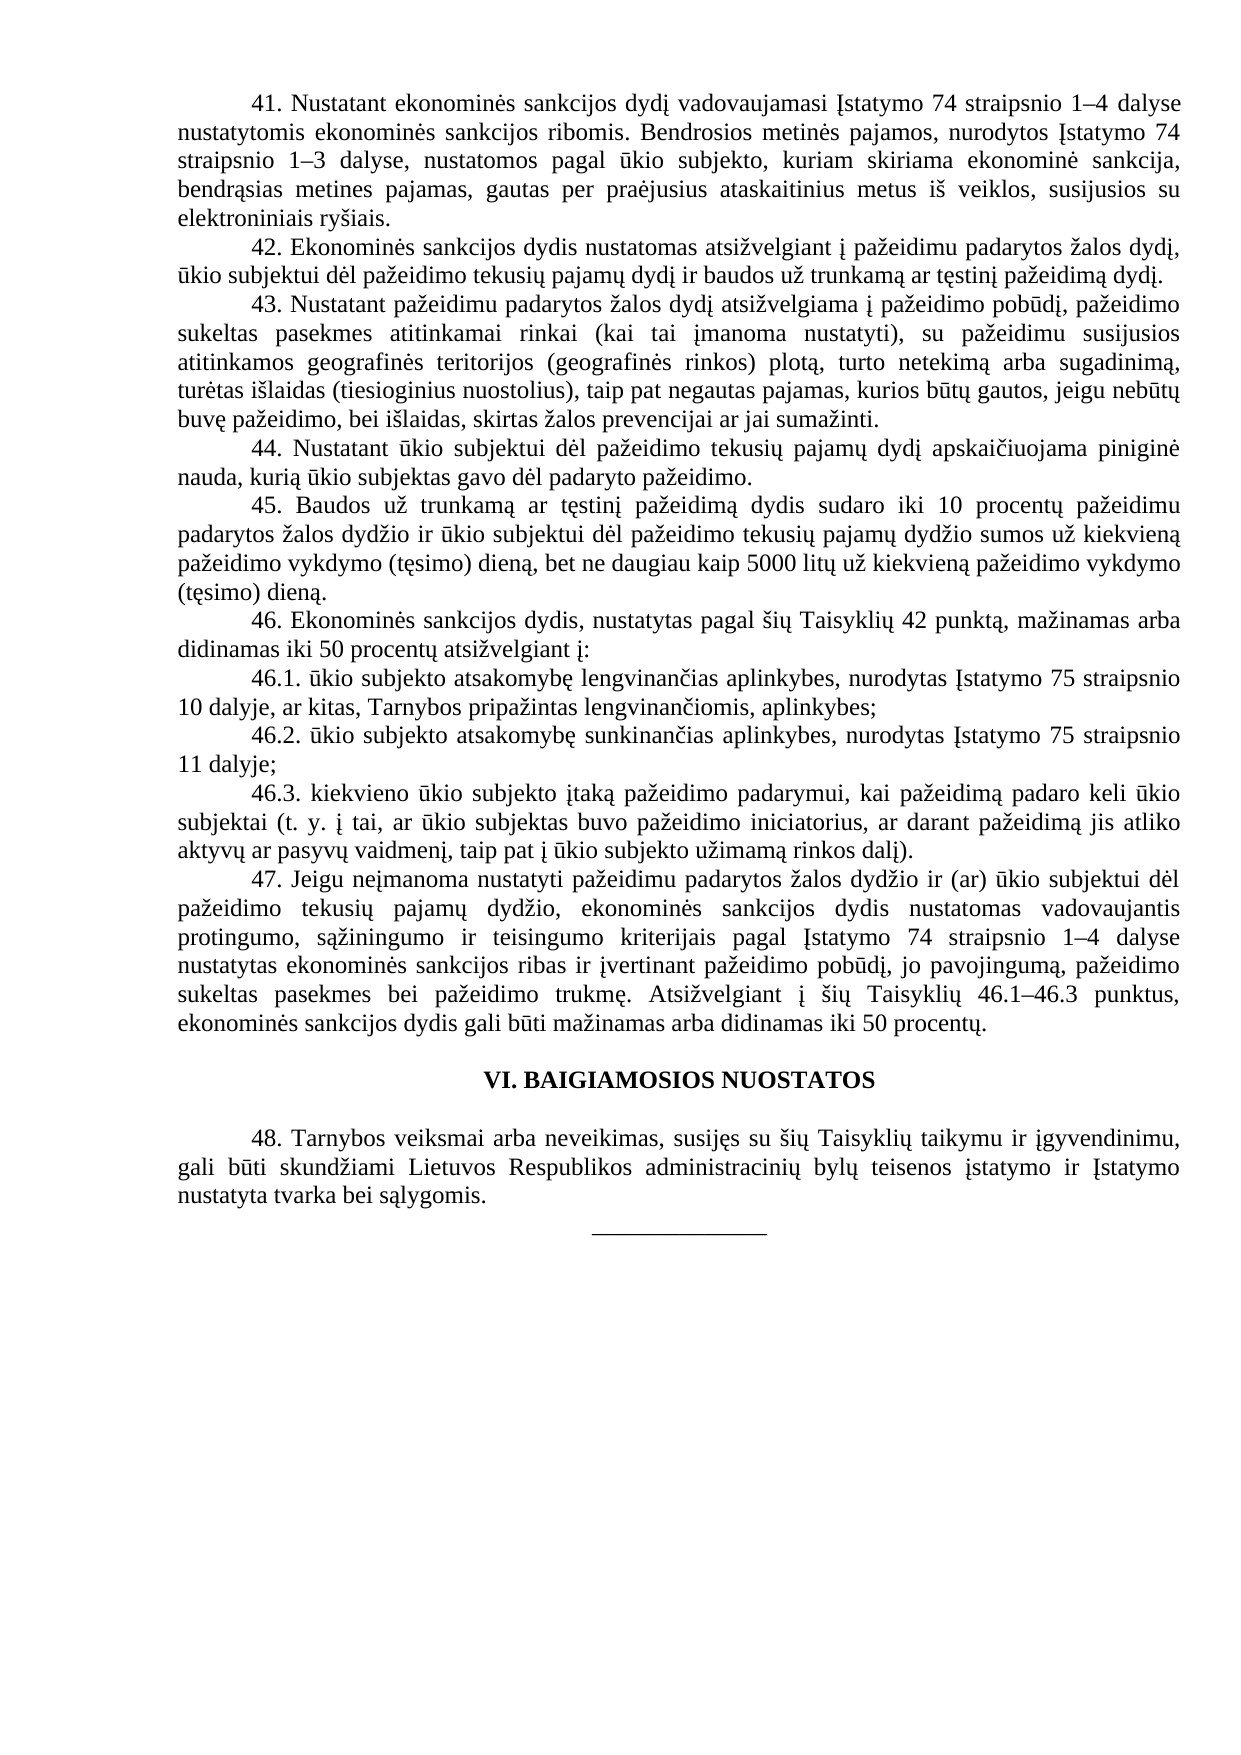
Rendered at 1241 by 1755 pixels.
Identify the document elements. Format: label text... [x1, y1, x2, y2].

text 46.3. kiekvieno ūkio subjekto įtaką pažeidimo padarymui, kai pažeidimą padaro keli ūkio subjektai (t. y. į tai, ar ūkio subjektas buvo pažeidimo iniciatorius, ar darant pažeidimą jis atliko aktyvų ar pasyvų vaidmenį, taip pat į ūkio subjekto užimamą rinkos dalį). [177, 778, 1181, 864]
text 47. Jeigu neįmanoma nustatyti pažeidimu padarytos žalos dydžio ir (ar) ūkio subjektui dėl pažeidimo tekusių pajamų dydžio, ekonominės sankcijos dydis nustatomas vadovaujantis protingumo, sąžiningumo ir teisingumo kriterijais pagal Įstatymo 74 straipsnio 1–4 dalyse nustatytas ekonominės sankcijos ribas ir įvertinant pažeidimo pobūdį, jo pavojingumą, pažeidimo sukeltas pasekmes bei pažeidimo trukmę. Atsižvelgiant į šių Taisyklių 46.1–46.3 punktus, ekonominės sankcijos dydis gali būti mažinamas arba didinamas iki 50 procentų. [177, 864, 1181, 1037]
text 46. Ekonominės sankcijos dydis, nustatytas pagal šių Taisyklių 42 punktą, mažinamas arba didinamas iki 50 procentų atsižvelgiant į: [177, 605, 1181, 663]
text 42. Ekonominės sankcijos dydis nustatomas atsižvelgiant į pažeidimu padarytos žalos dydį, ūkio subjektui dėl pažeidimo tekusių pajamų dydį ir baudos už trunkamą ar tęstinį pažeidimą dydį. [177, 232, 1181, 289]
text 41. Nustatant ekonominės sankcijos dydį vadovaujamasi Įstatymo 74 straipsnio 1–4 dalyse nustatytomis ekonominės sankcijos ribomis. Bendrosios metinės pajamos, nurodytos Įstatymo 74 straipsnio 1–3 dalyse, nustatomos pagal ūkio subjekto, kuriam skiriama ekonominė sankcija, bendrąsias metines pajamas, gautas per praėjusius ataskaitinius metus iš veiklos, susijusios su elektroniniais ryšiais. [177, 88, 1181, 232]
text 48. Tarnybos veiksmai arba neveikimas, susijęs su šių Taisyklių taikymu ir įgyvendinimu, gali būti skundžiami Lietuvos Respublikos administracinių bylų teisenos įstatymo ir Įstatymo nustatyta tvarka bei sąlygomis. [177, 1123, 1181, 1209]
text ______________ [177, 1209, 1181, 1238]
text 46.2. ūkio subjekto atsakomybę sunkinančias aplinkybes, nurodytas Įstatymo 75 straipsnio 11 dalyje; [177, 720, 1181, 778]
text 44. Nustatant ūkio subjektui dėl pažeidimo tekusių pajamų dydį apskaičiuojama piniginė nauda, kurią ūkio subjektas gavo dėl padaryto pažeidimo. [177, 433, 1181, 490]
text VI. BAIGIAMOSIOS NUOSTATOS [177, 1065, 1181, 1094]
text 43. Nustatant pažeidimu padarytos žalos dydį atsižvelgiama į pažeidimo pobūdį, pažeidimo sukeltas pasekmes atitinkamai rinkai (kai tai įmanoma nustatyti), su pažeidimu susijusios atitinkamos geografinės teritorijos (geografinės rinkos) plotą, turto netekimą arba sugadinimą, turėtas išlaidas (tiesioginius nuostolius), taip pat negautas pajamas, kurios būtų gautos, jeigu nebūtų buvę pažeidimo, bei išlaidas, skirtas žalos prevencijai ar jai sumažinti. [177, 289, 1181, 433]
text 46.1. ūkio subjekto atsakomybę lengvinančias aplinkybes, nurodytas Įstatymo 75 straipsnio 10 dalyje, ar kitas, Tarnybos pripažintas lengvinančiomis, aplinkybes; [177, 663, 1181, 720]
text 45. Baudos už trunkamą ar tęstinį pažeidimą dydis sudaro iki 10 procentų pažeidimu padarytos žalos dydžio ir ūkio subjektui dėl pažeidimo tekusių pajamų dydžio sumos už kiekvieną pažeidimo vykdymo (tęsimo) dieną, bet ne daugiau kaip 5000 litų už kiekvieną pažeidimo vykdymo (tęsimo) dieną. [177, 490, 1181, 605]
